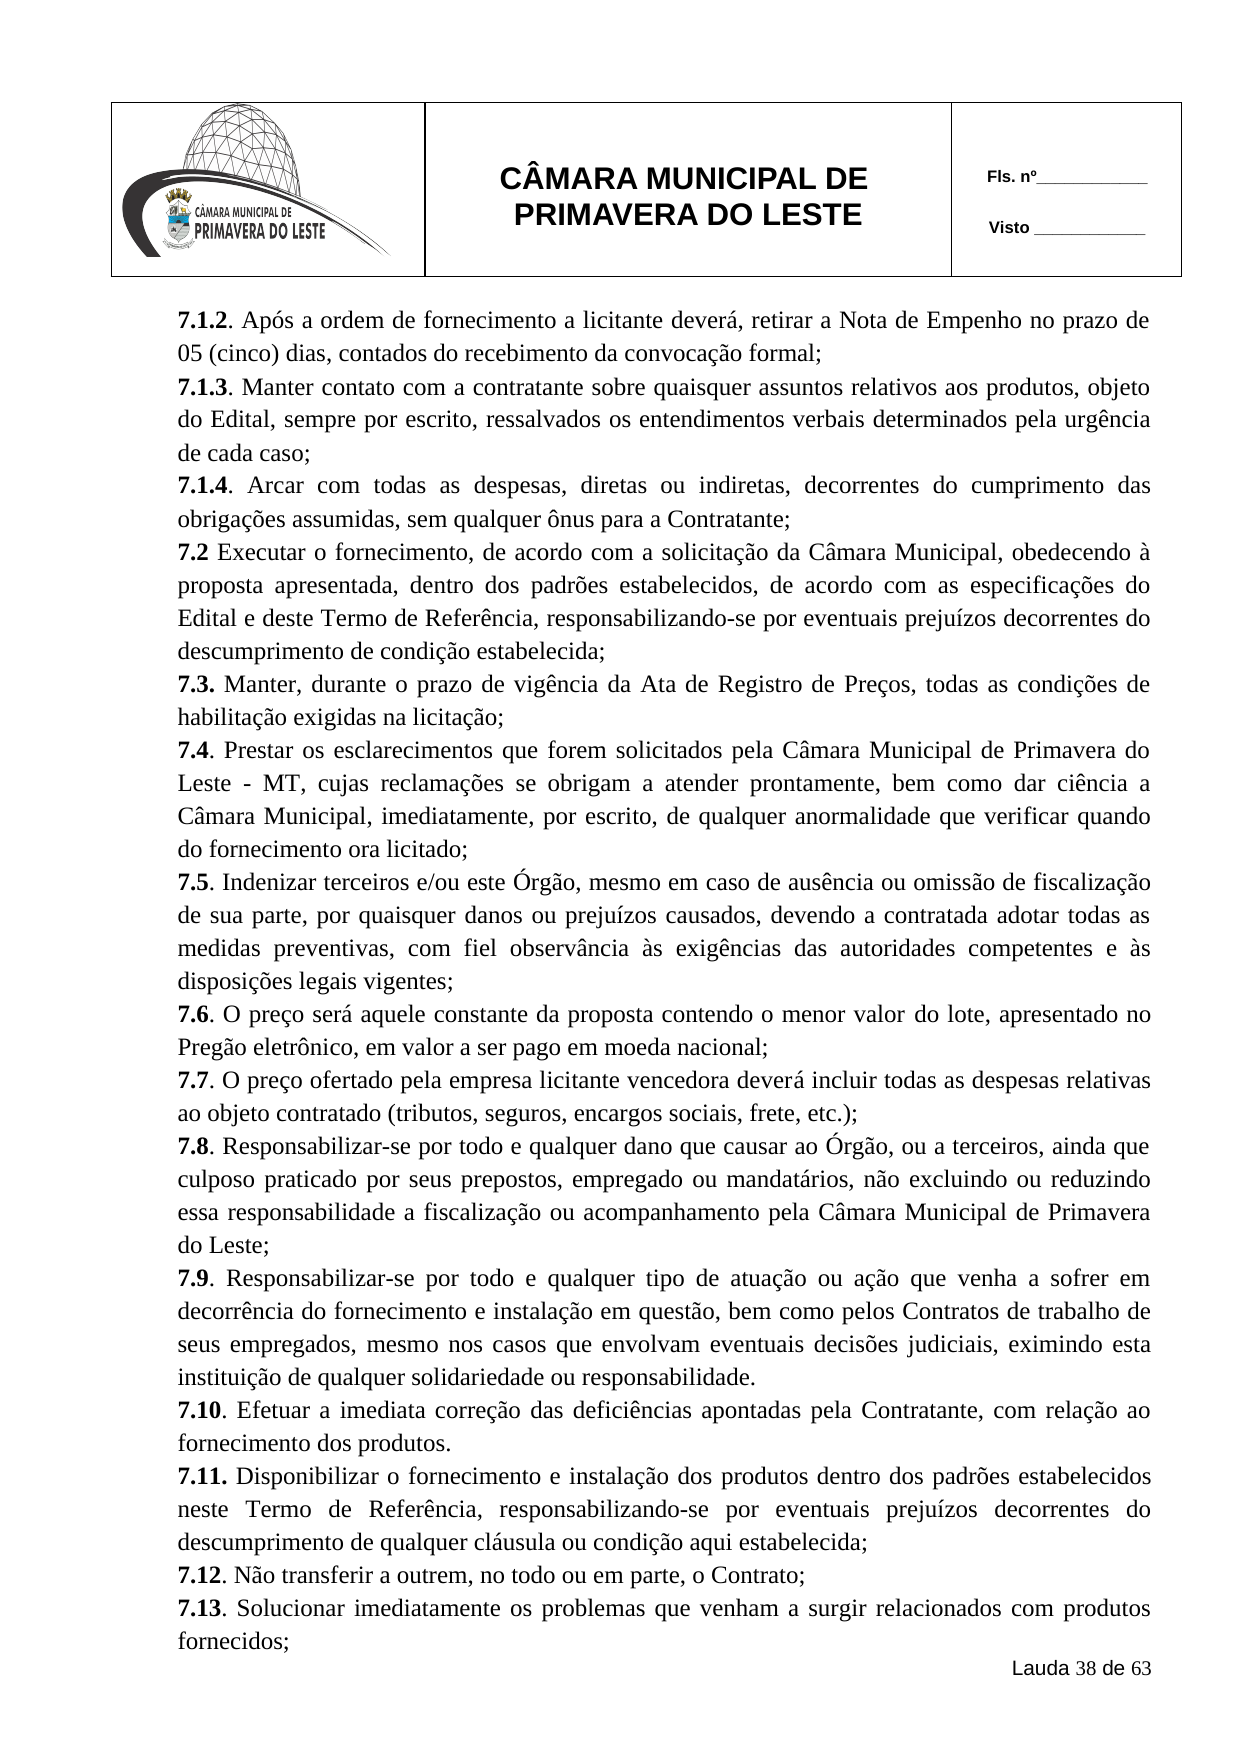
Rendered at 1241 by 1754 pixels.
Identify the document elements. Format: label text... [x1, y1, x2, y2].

text 7.8. Responsabilizar-se por todo e qualquer dano que causar ao Órgão, ou a terceiros, ainda que culposo praticado por seus prepostos, empregado ou mandatários, não excluindo ou reduzindo essa responsabilidade a fiscalização ou acompanhamento pela Câmara Municipal de Primavera do Leste; [177, 1131, 1152, 1259]
text 7.1.4. Arcar com todas as despesas, diretas ou indiretas, decorrentes do cumprimento das obrigações assumidas, sem qualquer ônus para a Contratante; [177, 471, 1152, 532]
text 7.11. Disponibilizar o fornecimento e instalação dos produtos dentro dos padrões estabelecidos neste Termo de Referência, responsabilizando-se por eventuais prejuízos decorrentes do descumprimento de qualquer cláusula ou condição aqui estabelecida; [177, 1461, 1152, 1556]
text 7.9. Responsabilizar-se por todo e qualquer tipo de atuação ou ação que venha a sofrer em decorrência do fornecimento e instalação em questão, bem como pelos Contratos de trabalho de seus empregados, mesmo nos casos que envolvam eventuais decisões judiciais, eximindo esta instituição de qualquer solidariedade ou responsabilidade. [177, 1263, 1152, 1391]
text 7.10. Efetuar a imediata correção das deficiências apontadas pela Contratante, com relação ao fornecimento dos produtos. [177, 1395, 1152, 1457]
text 7.13. Solucionar imediatamente os problemas que venham a surgir relacionados com produtos fornecidos; [177, 1593, 1152, 1655]
text 7.1.2. Após a ordem de fornecimento a licitante deverá, retirar a Nota de Empenho no prazo de 05 (cinco) dias, contados do recebimento da convocação formal; [177, 306, 1152, 367]
text 7.12. Não transferir a outrem, no todo ou em parte, o Contrato; [177, 1560, 1152, 1589]
text 7.5. Indenizar terceiros e/ou este Órgão, mesmo em caso de ausência ou omissão de fiscalização de sua parte, por quaisquer danos ou prejuízos causados, devendo a contratada adotar todas as medidas preventivas, com fiel observância às exigências das autoridades competentes e às disposições legais vigentes; [177, 867, 1152, 995]
text 7.3. Manter, durante o prazo de vigência da Ata de Registro de Preços, todas as condições de habilitação exigidas na licitação; [177, 669, 1152, 731]
text 7.1.3. Manter contato com a contratante sobre quaisquer assuntos relativos aos produtos, objeto do Edital, sempre por escrito, ressalvados os entendimentos verbais determinados pela urgência de cada caso; [177, 372, 1152, 466]
text 7.6. O preço será aquele constante da proposta contendo o menor valor do lote, apresentado no Pregão eletrônico, em valor a ser pago em moeda nacional; [177, 999, 1152, 1061]
picture [122, 103, 392, 257]
text 7.4. Prestar os esclarecimentos que forem solicitados pela Câmara Municipal de Primavera do Leste - MT, cujas reclamações se obrigam a atender prontamente, bem como dar ciência a Câmara Municipal, imediatamente, por escrito, de qualquer anormalidade que verificar quando do fornecimento ora licitado; [177, 735, 1152, 863]
text 7.7. O preço ofertado pela empresa licitante vencedora deverá incluir todas as despesas relativas ao objeto contratado (tributos, seguros, encargos sociais, frete, etc.); [177, 1065, 1152, 1127]
text 7.2 Executar o fornecimento, de acordo com a solicitação da Câmara Municipal, obedecendo à proposta apresentada, dentro dos padrões estabelecidos, de acordo com as especificações do Edital e deste Termo de Referência, responsabilizando-se por eventuais prejuízos decorrentes do descumprimento de condição estabelecida; [177, 537, 1152, 664]
